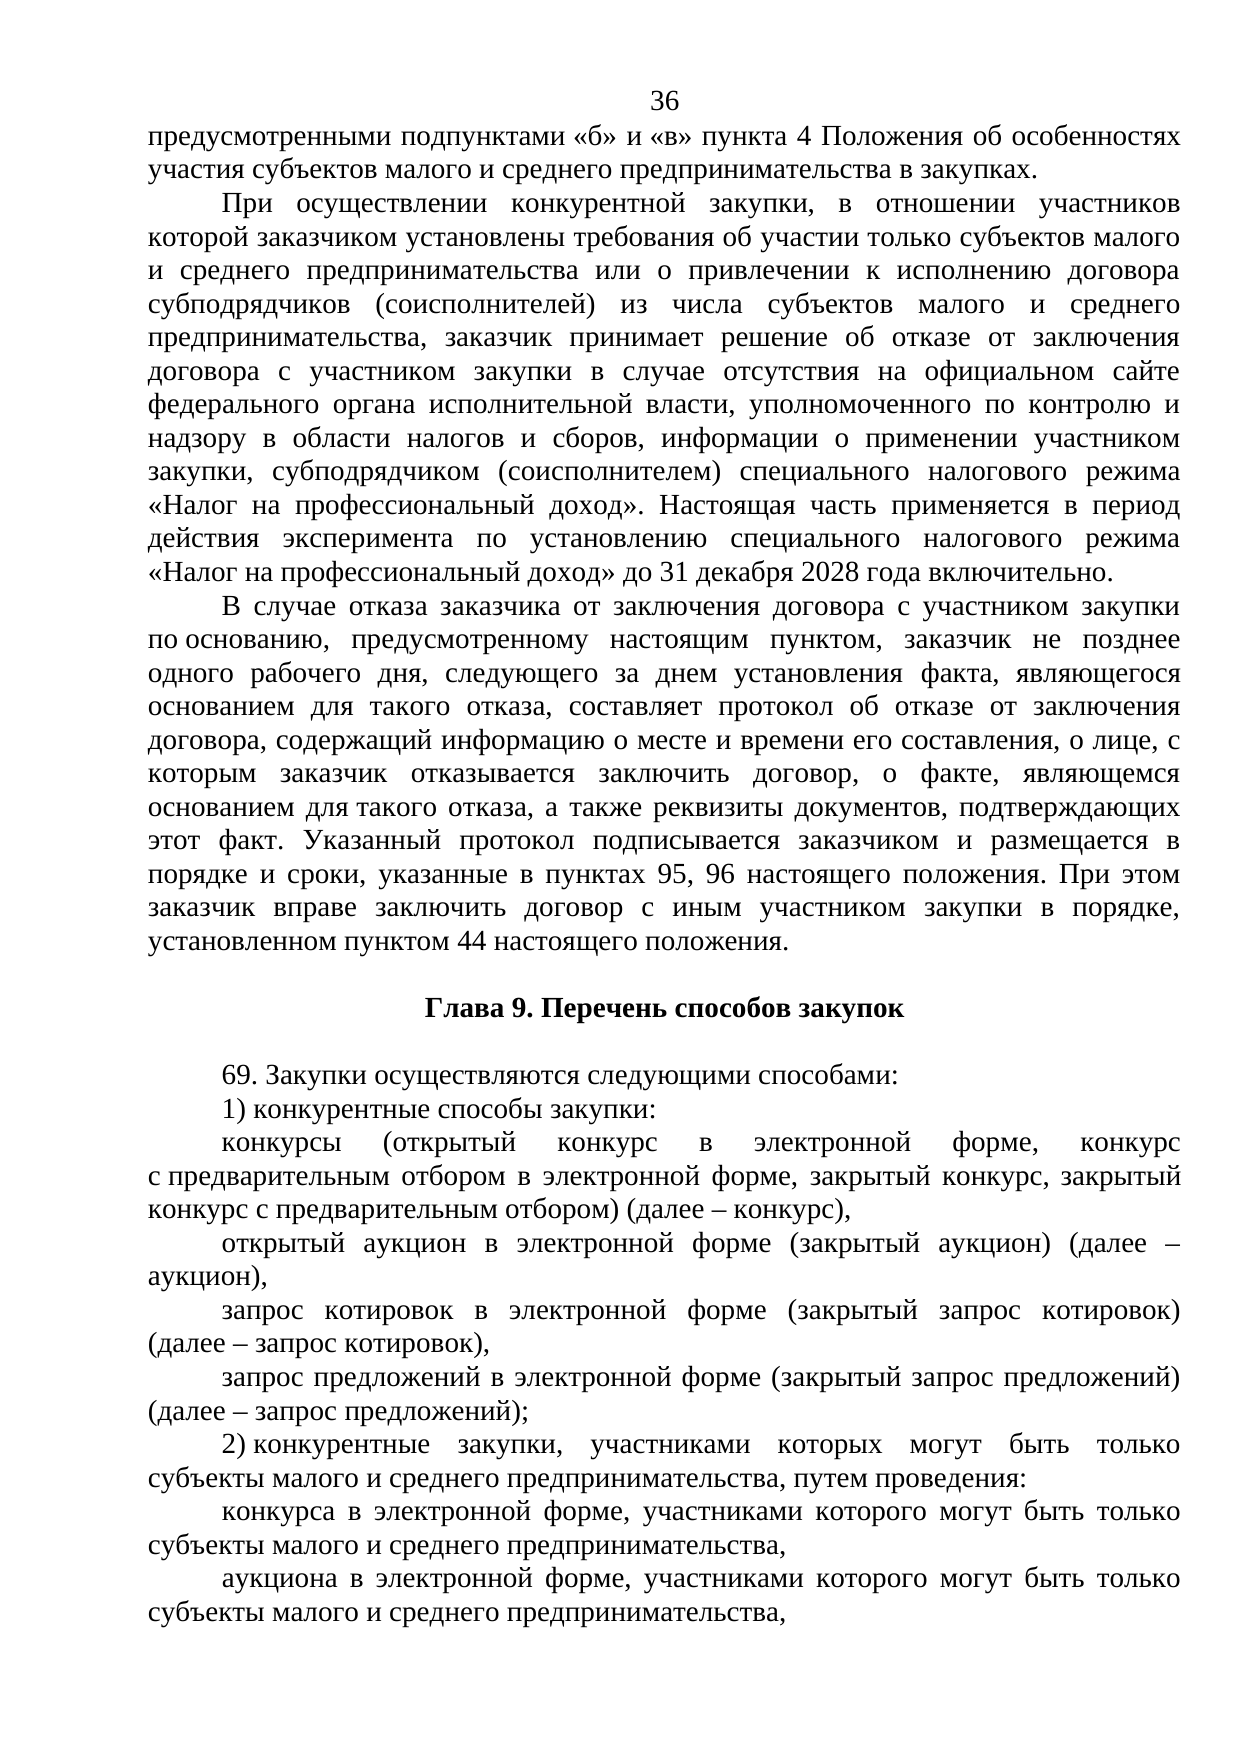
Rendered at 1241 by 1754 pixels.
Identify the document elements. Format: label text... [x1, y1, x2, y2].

text аукциона в электронной форме, участниками которого могут быть только субъекты малого и среднего предпринимательства, [148, 1560, 1181, 1627]
text 69. Закупки осуществляются следующими способами: [148, 1057, 1181, 1091]
text 1) конкурентные способы закупки: [148, 1091, 1181, 1124]
text запрос предложений в электронной форме (закрытый запрос предложений) (далее – запрос предложений); [148, 1359, 1181, 1426]
text Глава 9. Перечень способов закупок [148, 990, 1181, 1024]
text В случае отказа заказчика от заключения договора с участником закупки по основанию, предусмотренному настоящим пунктом, заказчик не позднее одного рабочего дня, следующего за днем установления факта, являющегося основанием для такого отказа, составляет протокол об отказе от заключения договора, содержащий информацию о месте и времени его составления, о лице, с которым заказчик отказывается заключить договор, о факте, являющемся основанием для такого отказа, а также реквизиты документов, подтверждающих этот факт. Указанный протокол подписывается заказчиком и размещается в порядке и сроки, указанные в пунктах 95, 96 настоящего положения. При этом заказчик вправе заключить договор с иным участником закупки в порядке, установленном пунктом 44 настоящего положения. [148, 588, 1181, 957]
text предусмотренными подпунктами «б» и «в» пункта 4 Положения об особенностях участия субъектов малого и среднего предпринимательства в закупках. [148, 118, 1181, 185]
text открытый аукцион в электронной форме (закрытый аукцион) (далее – аукцион), [148, 1225, 1181, 1292]
text конкурса в электронной форме, участниками которого могут быть только субъекты малого и среднего предпринимательства, [148, 1493, 1181, 1560]
text конкурсы (открытый конкурс в электронной форме, конкурс с предварительным отбором в электронной форме, закрытый конкурс, закрытый конкурс с предварительным отбором) (далее – конкурс), [148, 1124, 1181, 1225]
text запрос котировок в электронной форме (закрытый запрос котировок) (далее – запрос котировок), [148, 1292, 1181, 1359]
text 2) конкурентные закупки, участниками которых могут быть только субъекты малого и среднего предпринимательства, путем проведения: [148, 1426, 1181, 1493]
text При осуществлении конкурентной закупки, в отношении участников которой заказчиком установлены требования об участии только субъектов малого и среднего предпринимательства или о привлечении к исполнению договора субподрядчиков (соисполнителей) из числа субъектов малого и среднего предпринимательства, заказчик принимает решение об отказе от заключения договора с участником закупки в случае отсутствия на официальном сайте федерального органа исполнительной власти, уполномоченного по контролю и надзору в области налогов и сборов, информации о применении участником закупки, субподрядчиком (соисполнителем) специального налогового режима «Налог на профессиональный доход». Настоящая часть применяется в период действия эксперимента по установлению специального налогового режима «Налог на профессиональный доход» до 31 декабря 2028 года включительно. [148, 185, 1181, 588]
